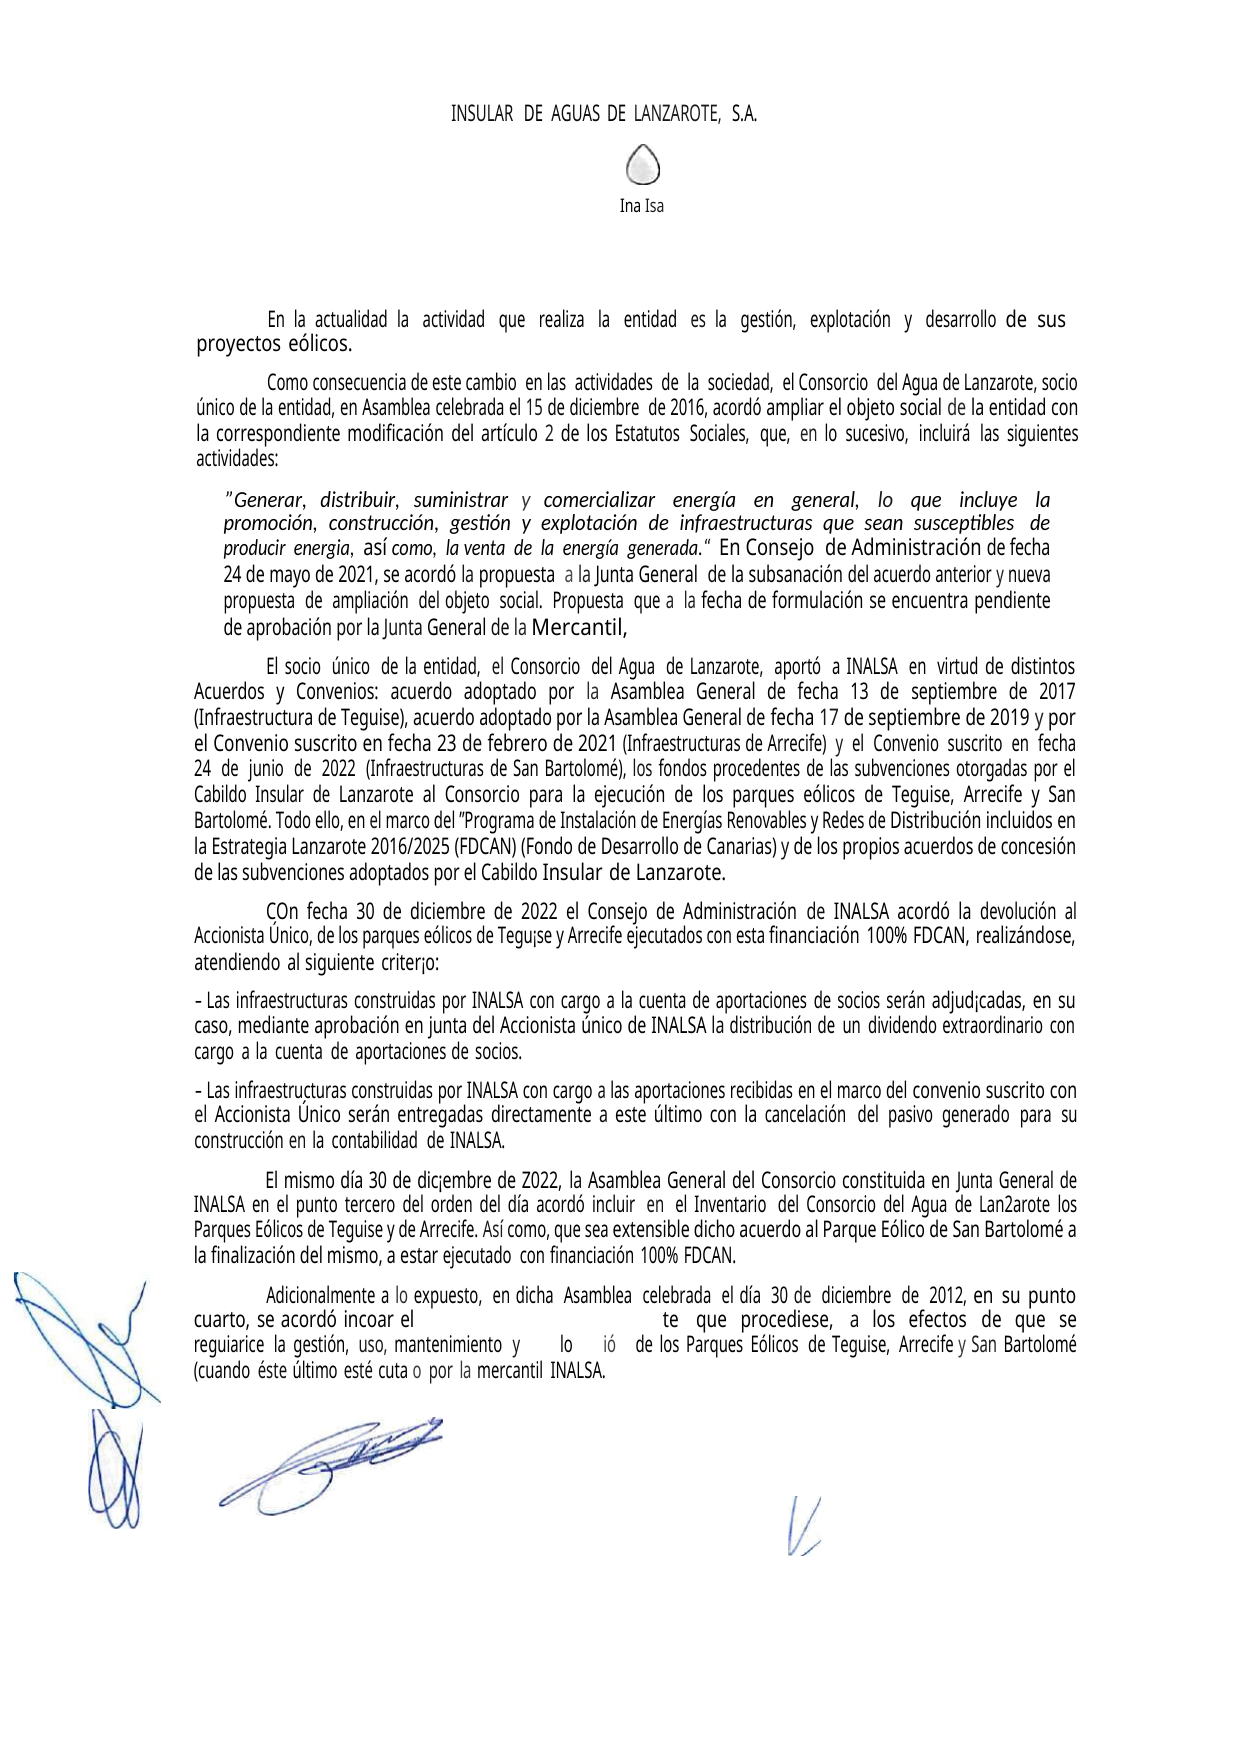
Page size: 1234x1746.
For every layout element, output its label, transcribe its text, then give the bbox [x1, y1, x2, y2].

list Las infraestructuras construidas por INALSA con cargo a las aportaciones recibidas en el marco del convenio suscrito con el Accionista Único serán entregadas directamente a este último con la cancelación del pasivo generado para su construcción en la contabilidad de INALSA. [194, 1078, 1078, 1155]
text En la actualidad la actividad que realiza la entidad es la gestión, explotación y desarrollo de sus proyectos eólicos. [196, 306, 1067, 358]
text Como consecuencia de este cambio en las actividades de la sociedad, el Consorcio del Agua de Lanzarote, socio único de la entidad, en Asamblea celebrada el 15 de diciembre de 2016, acordó ampliar el objeto social de la entidad con la correspondiente modificación del artículo 2 de los Estatutos Sociales, que, en lo sucesivo, incluirá las siguientes actividades: [196, 370, 1079, 474]
text El mismo día 30 de dic¡embre de Z022, la Asamblea General del Consorcio constituida en Junta General de INALSA en el punto tercero del orden del día acordó incluir en el Inventario del Consorcio del Agua de Lan2arote los Parques Eólicos de Teguise y de Arrecife. Así como, que sea extensible dicho acuerdo al Parque Eólico de San Bartolomé a la finalización del mismo, a estar ejecutado con financiación 100% FDCAN. [193, 1168, 1078, 1270]
text El socio único de la entidad, el Consorcio del Agua de Lanzarote, aportó a INALSA en virtud de distintos Acuerdos y Convenios: acuerdo adoptado por la Asamblea General de fecha 13 de septiembre de 2017 (Infraestructura de Teguise), acuerdo adoptado por la Asamblea General de fecha 17 de septiembre de 2019 y por el Convenio suscrito en fecha 23 de febrero de 2021 (Infraestructuras de Arrecife) y el Convenio suscrito en fecha 24 de junio de 2022 (Infraestructuras de San Bartolomé), los fondos procedentes de las subvenciones otorgadas por el Cabildo Insular de Lanzarote al Consorcio para la ejecución de los parques eólicos de Teguise, Arrecife y San Bartolomé. Todo ello, en el marco del ”Programa de Instalación de Energías Renovables y Redes de Distribución incluidos en la Estrategia Lanzarote 2016/2025 (FDCAN) (Fondo de Desarrollo de Canarias) y de los propios acuerdos de concesión de las subvenciones adoptados por el Cabildo Insular de Lanzarote. [194, 654, 1076, 887]
text COn fecha 30 de diciembre de 2022 el Consejo de Administración de INALSA acordó la devolución al Accionista Único, de los parques eólicos de Tegu¡se y Arrecife ejecutados con esta financiación 100% FDCAN, realizándose, atendiendo al siguiente criter¡o: [194, 899, 1077, 977]
list Las infraestructuras construidas por INALSA con cargo a la cuenta de aportaciones de socios serán adjud¡cadas, en su caso, mediante aprobación en junta del Accionista único de INALSA la distribución de un dividendo extraordinario con cargo a la cuenta de aportaciones de socios. [194, 988, 1076, 1066]
text Ina Isa [614, 192, 670, 218]
picture [13, 1272, 161, 1529]
text Adicionalmente a lo expuesto, en dicha Asamblea celebrada el día 30 de diciembre de 2012, en su punto cuarto, se acordó incoar el te que procediese, a los efectos de que se reguiarice la gestión, uso, mantenimiento y lo ió de los Parques Eólicos de Teguise, Arrecife y San Bartolomé (cuando éste último esté cuta o por la mercantil INALSA. [193, 1283, 1077, 1385]
picture [218, 1417, 443, 1516]
picture [788, 1496, 822, 1556]
picture [626, 144, 661, 185]
text ”Generar, distribuir, suministrar y comercializar energía en general, lo que incluye la promoción, construcción, gestión y explotación de infraestructuras que sean susceptibles de producir energia, así como, la venta de la energía generada.“ En Consejo de Administración de fecha 24 de mayo de 2021, se acordó la propuesta a la Junta General de la subsanación del acuerdo anterior y nueva propuesta de ampliación del objeto social. Propuesta que a la fecha de formulación se encuentra pendiente de aprobación por la Junta General de la Mercantil, [223, 488, 1051, 642]
